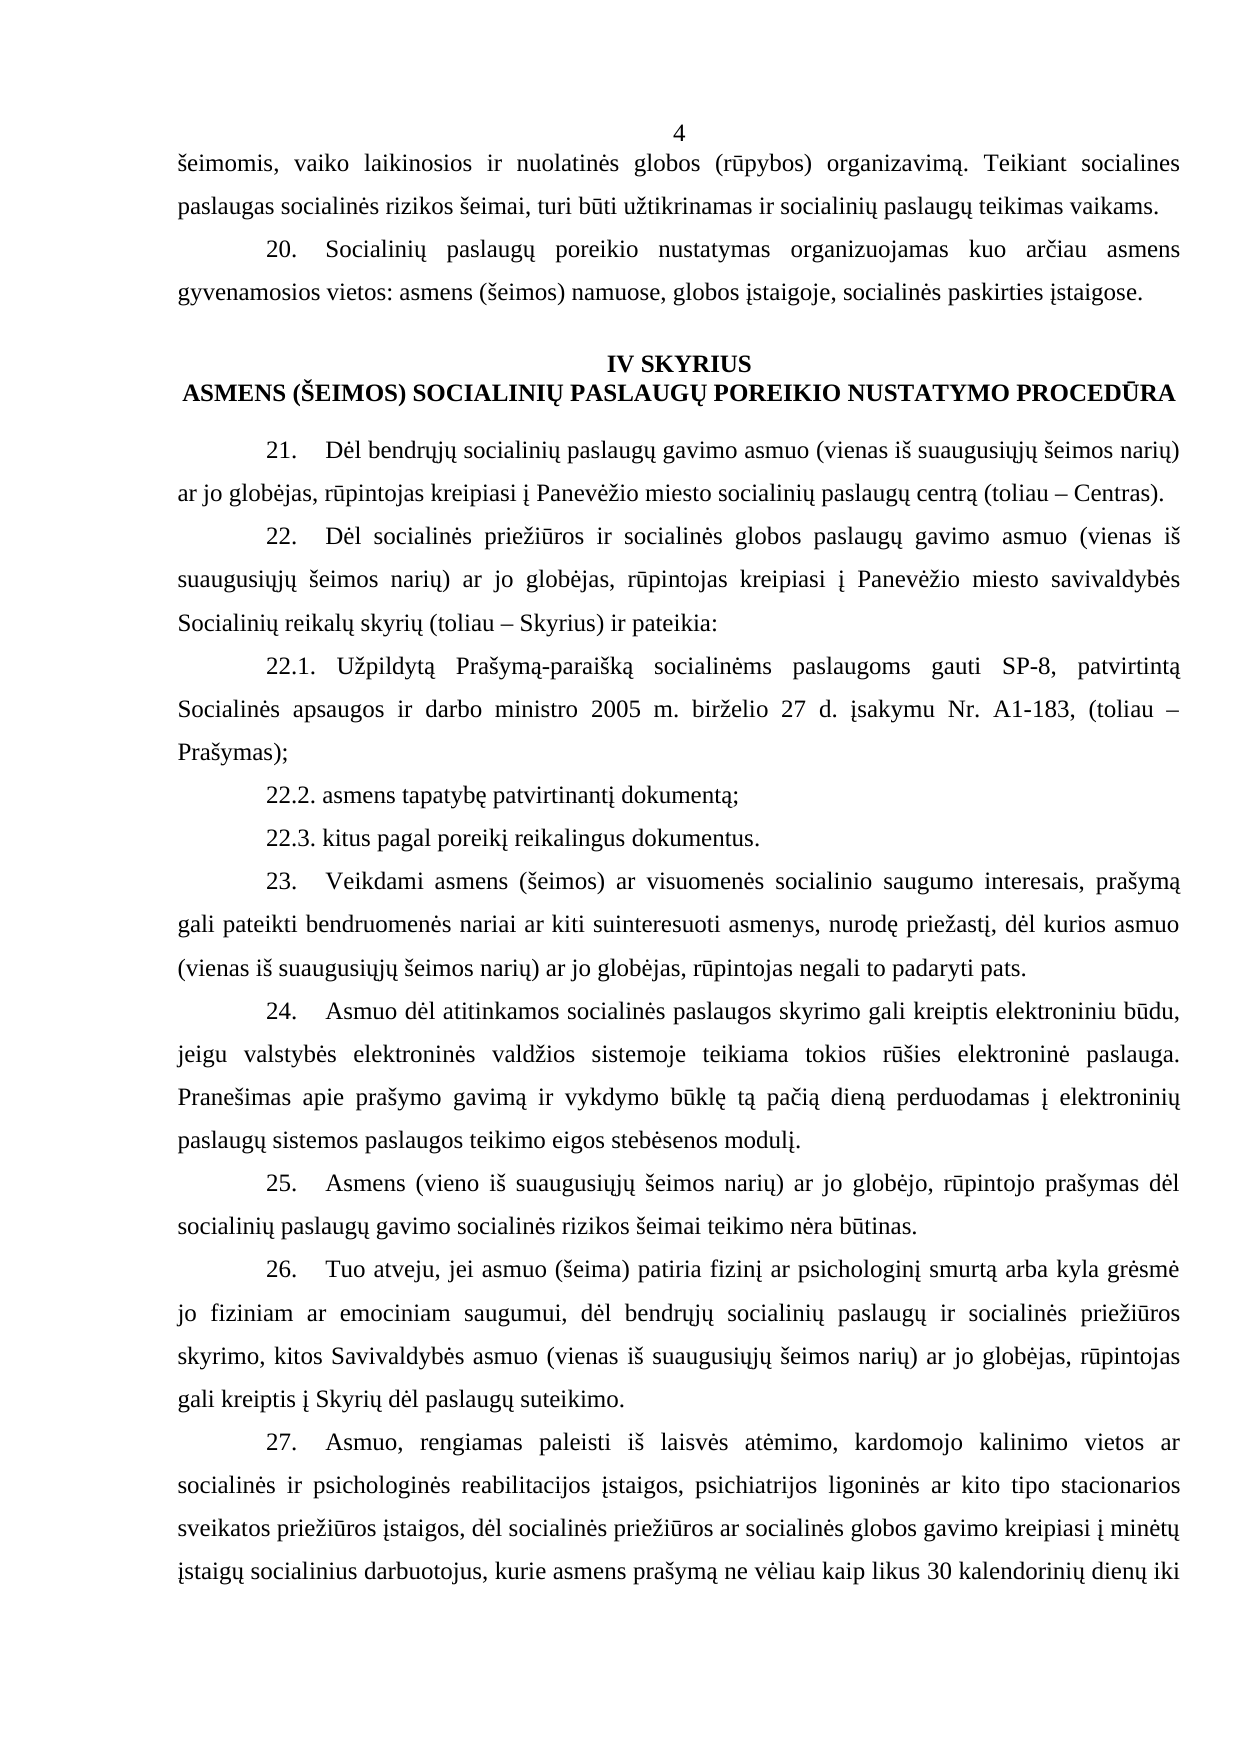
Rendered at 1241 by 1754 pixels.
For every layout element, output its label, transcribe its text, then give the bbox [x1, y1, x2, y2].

text 21. Dėl bendrųjų socialinių paslaugų gavimo asmuo (vienas iš suaugusiųjų šeimos narių) ar jo globėjas, rūpintojas kreipiasi į Panevėžio miesto socialinių paslaugų centrą (toliau – Centras). [177, 435, 1181, 507]
text 22.3. kitus pagal poreikį reikalingus dokumentus. [177, 823, 1181, 852]
text ASMENS (ŠEIMOS) SOCIALINIŲ PASLAUGŲ POREIKIO NUSTATYMO PROCEDŪRA [148, 378, 1181, 406]
text 20. Socialinių paslaugų poreikio nustatymas organizuojamas kuo arčiau asmens gyvenamosios vietos: asmens (šeimos) namuose, globos įstaigoje, socialinės paskirties įstaigose. [177, 234, 1181, 306]
text 22. Dėl socialinės priežiūros ir socialinės globos paslaugų gavimo asmuo (vienas iš suaugusiųjų šeimos narių) ar jo globėjas, rūpintojas kreipiasi į Panevėžio miesto savivaldybės Socialinių reikalų skyrių (toliau – Skyrius) ir pateikia: [177, 521, 1181, 636]
text 23. Veikdami asmens (šeimos) ar visuomenės socialinio saugumo interesais, prašymą gali pateikti bendruomenės nariai ar kiti suinteresuoti asmenys, nurodę priežastį, dėl kurios asmuo (vienas iš suaugusiųjų šeimos narių) ar jo globėjas, rūpintojas negali to padaryti pats. [177, 866, 1181, 981]
text 24. Asmuo dėl atitinkamos socialinės paslaugos skyrimo gali kreiptis elektroniniu būdu, jeigu valstybės elektroninės valdžios sistemoje teikiama tokios rūšies elektroninė paslauga. Pranešimas apie prašymo gavimą ir vykdymo būklę tą pačią dieną perduodamas į elektroninių paslaugų sistemos paslaugos teikimo eigos stebėsenos modulį. [177, 996, 1181, 1154]
text šeimomis, vaiko laikinosios ir nuolatinės globos (rūpybos) organizavimą. Teikiant socialines paslaugas socialinės rizikos šeimai, turi būti užtikrinamas ir socialinių paslaugų teikimas vaikams. [177, 148, 1181, 219]
text 25. Asmens (vieno iš suaugusiųjų šeimos narių) ar jo globėjo, rūpintojo prašymas dėl socialinių paslaugų gavimo socialinės rizikos šeimai teikimo nėra būtinas. [177, 1168, 1181, 1240]
text 22.1. Užpildytą Prašymą-paraišką socialinėms paslaugoms gauti SP-8, patvirtintą Socialinės apsaugos ir darbo ministro 2005 m. birželio 27 d. įsakymu Nr. A1-183, (toliau – Prašymas); [177, 651, 1181, 766]
text IV SKYRIUS [148, 349, 1181, 378]
text 27. Asmuo, rengiamas paleisti iš laisvės atėmimo, kardomojo kalinimo vietos ar socialinės ir psichologinės reabilitacijos įstaigos, psichiatrijos ligoninės ar kito tipo stacionarios sveikatos priežiūros įstaigos, dėl socialinės priežiūros ar socialinės globos gavimo kreipiasi į minėtų įstaigų socialinius darbuotojus, kurie asmens prašymą ne vėliau kaip likus 30 kalendorinių dienų iki [177, 1427, 1181, 1585]
text 26. Tuo atveju, jei asmuo (šeima) patiria fizinį ar psichologinį smurtą arba kyla grėsmė jo fiziniam ar emociniam saugumui, dėl bendrųjų socialinių paslaugų ir socialinės priežiūros skyrimo, kitos Savivaldybės asmuo (vienas iš suaugusiųjų šeimos narių) ar jo globėjas, rūpintojas gali kreiptis į Skyrių dėl paslaugų suteikimo. [177, 1254, 1181, 1413]
text 22.2. asmens tapatybę patvirtinantį dokumentą; [177, 780, 1181, 809]
